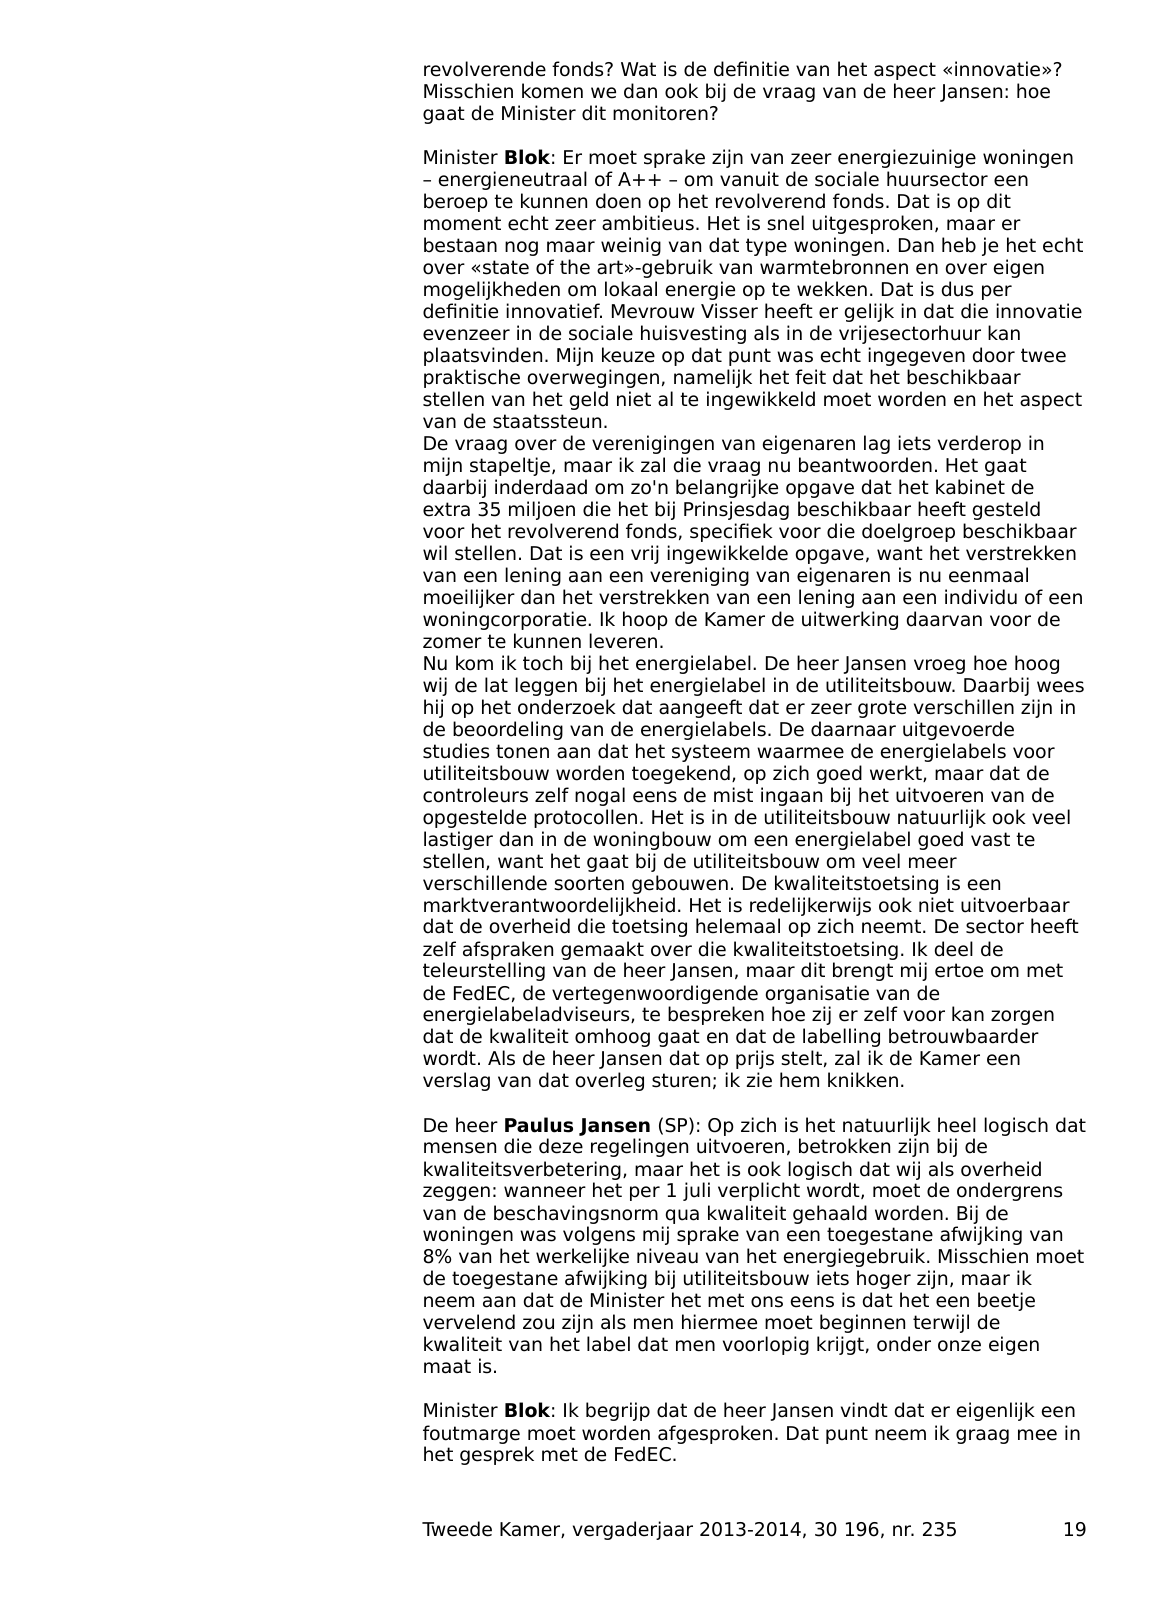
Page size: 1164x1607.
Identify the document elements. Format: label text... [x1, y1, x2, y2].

text De vraag over de verenigingen van eigenaren lag iets verderop in mijn stapeltje, maar ik zal die vraag nu beantwoorden. Het gaat daarbij inderdaad om zo'n belangrijke opgave dat het kabinet de extra 35 miljoen die het bij Prinsjesdag beschikbaar heeft gesteld voor het revolverend fonds, specifiek voor die doelgroep beschikbaar wil stellen. Dat is een vrij ingewikkelde opgave, want het verstrekken van een lening aan een vereniging van eigenaren is nu eenmaal moeilijker dan het verstrekken van een lening aan een individu of een woningcorporatie. Ik hoop de Kamer de uitwerking daarvan voor de zomer te kunnen leveren. [422, 433, 1087, 653]
text Nu kom ik toch bij het energielabel. De heer Jansen vroeg hoe hoog wij de lat leggen bij het energielabel in de utiliteitsbouw. Daarbij wees hij op het onderzoek dat aangeeft dat er zeer grote verschillen zijn in de beoordeling van de energielabels. De daarnaar uitgevoerde studies tonen aan dat het systeem waarmee de energielabels voor utiliteitsbouw worden toegekend, op zich goed werkt, maar dat de controleurs zelf nogal eens de mist ingaan bij het uitvoeren van de opgestelde protocollen. Het is in de utiliteitsbouw natuurlijk ook veel lastiger dan in de woningbouw om een energielabel goed vast te stellen, want het gaat bij de utiliteitsbouw om veel meer verschillende soorten gebouwen. De kwaliteitstoetsing is een marktverantwoordelijkheid. Het is redelijkerwijs ook niet uitvoerbaar dat de overheid die toetsing helemaal op zich neemt. De sector heeft zelf afspraken gemaakt over die kwaliteitstoetsing. Ik deel de teleurstelling van de heer Jansen, maar dit brengt mij ertoe om met de FedEC, de vertegenwoordigende organisatie van de energielabeladviseurs, te bespreken hoe zij er zelf voor kan zorgen dat de kwaliteit omhoog gaat en dat de labelling betrouwbaarder wordt. Als de heer Jansen dat op prijs stelt, zal ik de Kamer een verslag van dat overleg sturen; ik zie hem knikken. [422, 653, 1087, 1092]
text Minister Blok: Er moet sprake zijn van zeer energiezuinige woningen – energieneutraal of A++ – om vanuit de sociale huursector een beroep te kunnen doen op het revolverend fonds. Dat is op dit moment echt zeer ambitieus. Het is snel uitgesproken, maar er bestaan nog maar weinig van dat type woningen. Dan heb je het echt over «state of the art»-gebruik van warmtebronnen en over eigen mogelijkheden om lokaal energie op te wekken. Dat is dus per definitie innovatief. Mevrouw Visser heeft er gelijk in dat die innovatie evenzeer in de sociale huisvesting als in de vrijesectorhuur kan plaatsvinden. Mijn keuze op dat punt was echt ingegeven door twee praktische overwegingen, namelijk het feit dat het beschikbaar stellen van het geld niet al te ingewikkeld moet worden en het aspect van de staatssteun. [422, 147, 1087, 433]
text Minister Blok: Ik begrijp dat de heer Jansen vindt dat er eigenlijk een foutmarge moet worden afgesproken. Dat punt neem ik graag mee in het gesprek met de FedEC. [422, 1400, 1087, 1466]
text De heer Paulus Jansen (SP): Op zich is het natuurlijk heel logisch dat mensen die deze regelingen uitvoeren, betrokken zijn bij de kwaliteitsverbetering, maar het is ook logisch dat wij als overheid zeggen: wanneer het per 1 juli verplicht wordt, moet de ondergrens van de beschavingsnorm qua kwaliteit gehaald worden. Bij de woningen was volgens mij sprake van een toegestane afwijking van 8% van het werkelijke niveau van het energiegebruik. Misschien moet de toegestane afwijking bij utiliteitsbouw iets hoger zijn, maar ik neem aan dat de Minister het met ons eens is dat het een beetje vervelend zou zijn als men hiermee moet beginnen terwijl de kwaliteit van het label dat men voorlopig krijgt, onder onze eigen maat is. [422, 1114, 1087, 1378]
text revolverende fonds? Wat is de definitie van het aspect «innovatie»? Misschien komen we dan ook bij de vraag van de heer Jansen: hoe gaat de Minister dit monitoren? [422, 59, 1087, 125]
